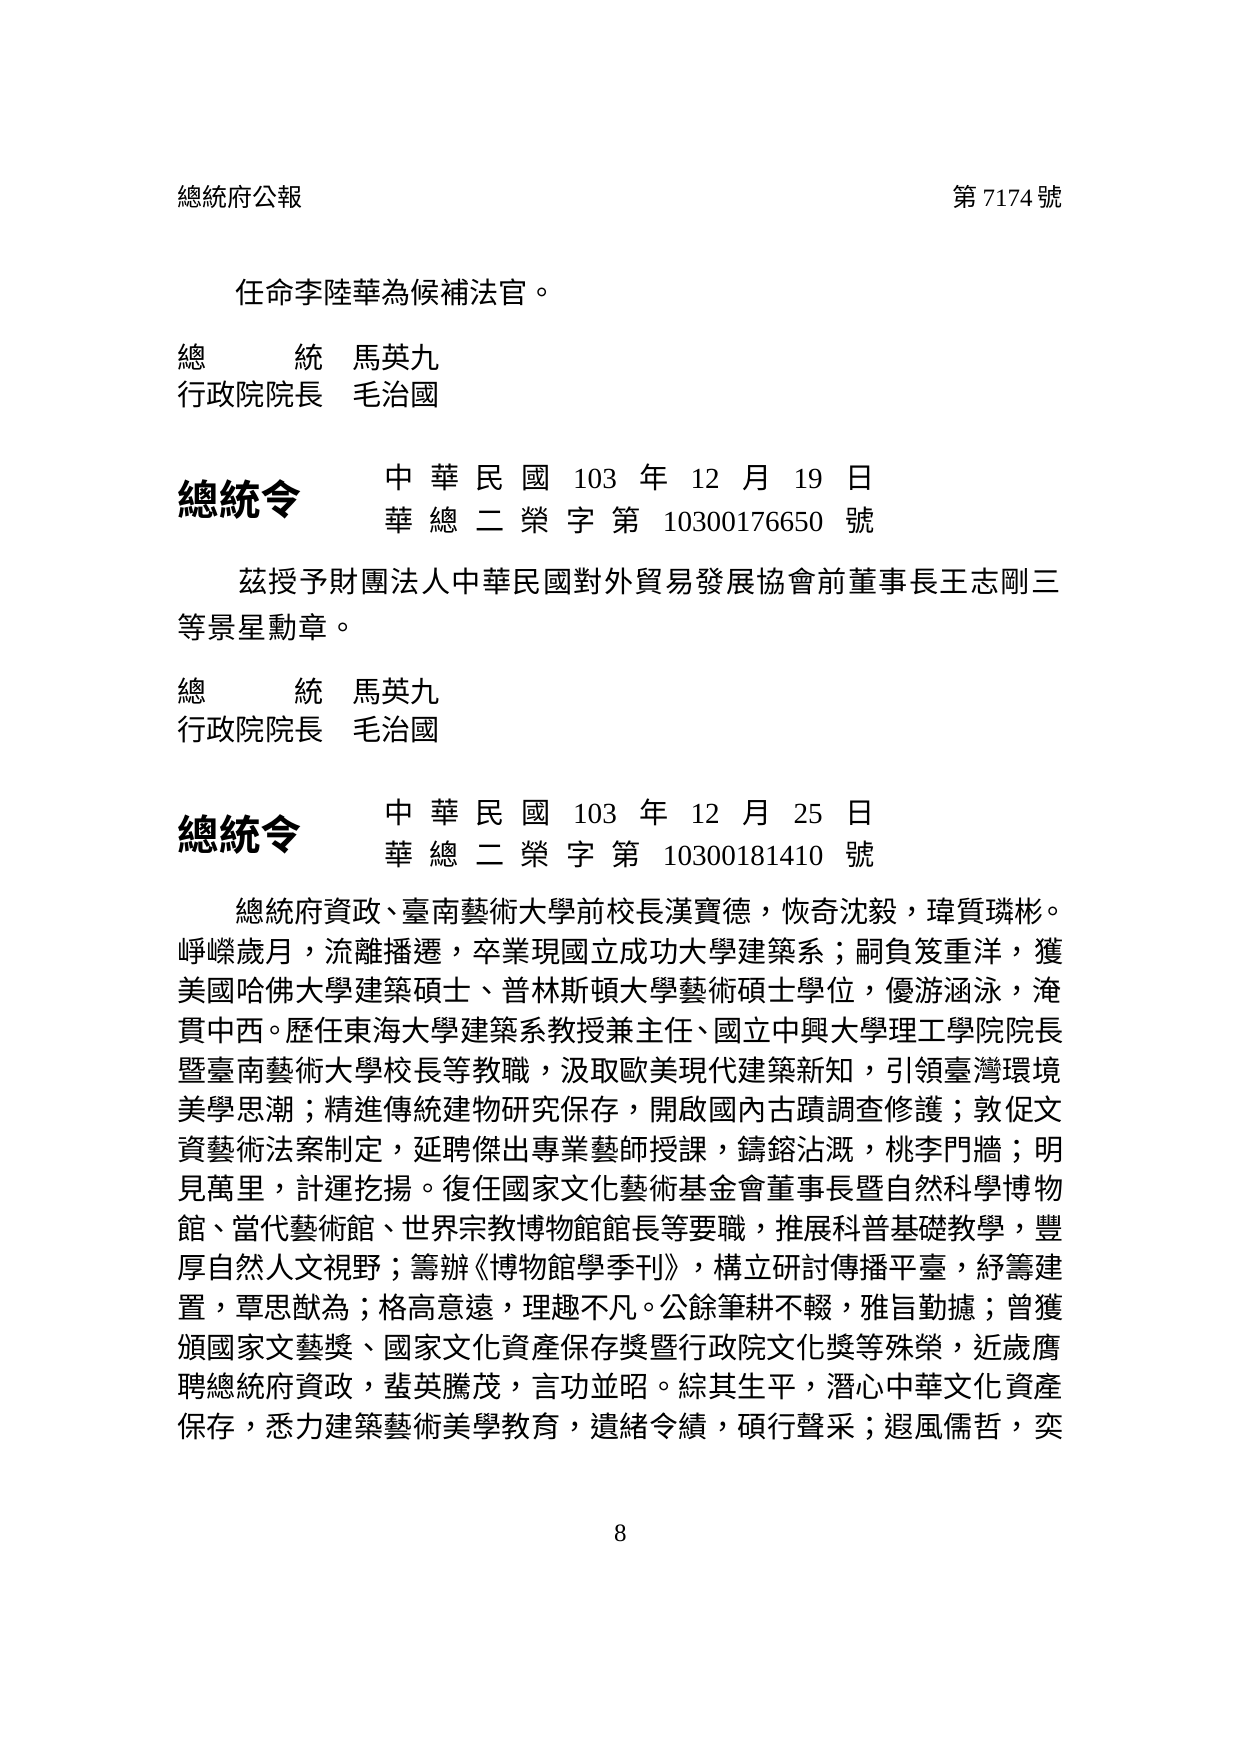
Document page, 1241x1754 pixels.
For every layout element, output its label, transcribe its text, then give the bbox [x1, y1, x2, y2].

table_header 中華民國103年12月19日 華總二榮字第10300176650號 [381, 438, 877, 556]
text 總統府資政、臺南藝術大學前校長漢寶德，恢奇沈毅，瑋質璘彬。崢嶸歲月，流離播遷，卒業現國立成功大學建築系；嗣負笈重洋，獲美國哈佛大學建築碩士、普林斯頓大學藝術碩士學位，優游涵泳，淹貫中西。歷任東海大學建築系教授兼主任、國立中興大學理工學院院長暨臺南藝術大學校長等教職，汲取歐美現代建築新知，引領臺灣環境美學思潮；精進傳統建物研究保存，開啟國內古蹟調查修護；敦促文資藝術法案制定，延聘傑出專業藝師授課，鑄鎔沾溉，桃李門牆；明見萬里，計運扢揚。復任國家文化藝術基金會董事長暨自然科學博物館、當代藝術館、世界宗教博物館館長等要職，推展科普基礎教學，豐厚自然人文視野；籌辦《博物館學季刊》，構立研討傳播平臺，紓籌建置，覃思猷為；格高意遠，理趣不凡。公餘筆耕不輟，雅旨勤攄；曾獲頒國家文藝獎、國家文化資產保存獎暨行政院文化獎等殊榮，近歲膺聘總統府資政，蜚英騰茂，言功並昭。綜其生平，潛心中華文化資產保存，悉力建築藝術美學教育，遺緒令績，碩行聲采；遐風儒哲，奕世垂範。遽聞溘然長辭，曷勝軫悼，應予明令褒揚，用示政府崇禮賢彥之至意。 [177, 891, 1063, 1445]
text 行政院院長 毛治國 [177, 376, 1063, 413]
table_header 總統令 [174, 438, 381, 556]
text 任命李陸華為候補法官。 [177, 266, 1063, 313]
text 總 統 馬英九 [177, 673, 1063, 710]
text 行政院院長 毛治國 [177, 710, 1063, 748]
table_header 中華民國103年12月25日 華總二榮字第10300181410號 [381, 773, 877, 891]
text 總 統 馬英九 [177, 338, 1063, 376]
table_header 總統令 [174, 773, 381, 891]
text 茲授予財團法人中華民國對外貿易發展協會前董事長王志剛三等景星勳章。 [177, 556, 1063, 648]
